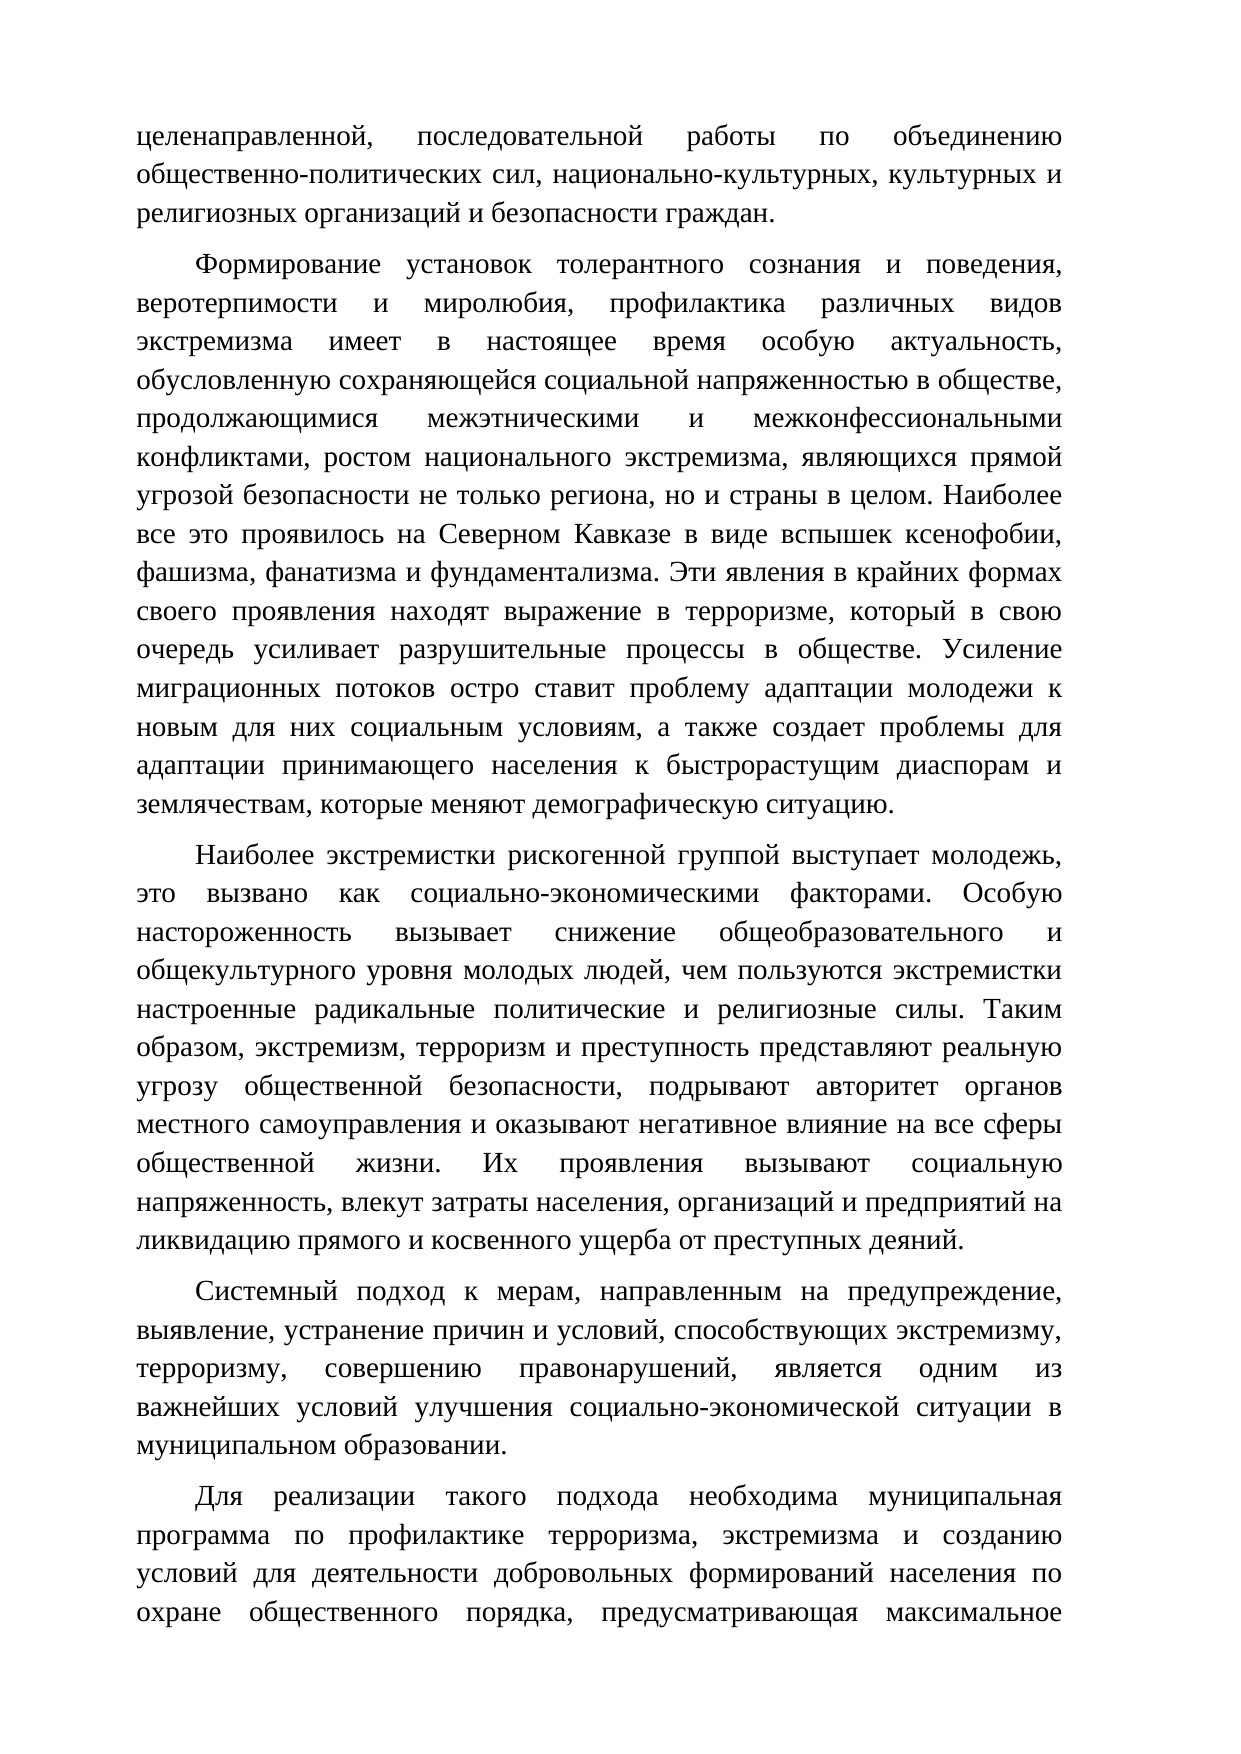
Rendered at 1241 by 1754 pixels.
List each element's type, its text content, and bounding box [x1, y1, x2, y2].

text Наиболее экстремистки рискогенной группой выступает молодежь, это вызвано как социально-экономическими факторами. Особую настороженность вызывает снижение общеобразовательного и общекультурного уровня молодых людей, чем пользуются экстремистки настроенные радикальные политические и религиозные силы. Таким образом, экстремизм, терроризм и преступность представляют реальную угрозу общественной безопасности, подрывают авторитет органов местного самоуправления и оказывают негативное влияние на все сферы общественной жизни. Их проявления вызывают социальную напряженность, влекут затраты населения, организаций и предприятий на ликвидацию прямого и косвенного ущерба от преступных деяний. [136, 837, 1063, 1256]
text Для реализации такого подхода необходима муниципальная программа по профилактике терроризма, экстремизма и созданию условий для деятельности добровольных формирований населения по охране общественного порядка, предусматривающая максимальное [136, 1478, 1063, 1628]
text Системный подход к мерам, направленным на предупреждение, выявление, устранение причин и условий, способствующих экстремизму, терроризму, совершению правонарушений, является одним из важнейших условий улучшения социально-экономической ситуации в муниципальном образовании. [136, 1273, 1063, 1461]
text целенаправленной, последовательной работы по объединению общественно-политических сил, национально-культурных, культурных и религиозных организаций и безопасности граждан. [136, 118, 1063, 229]
text Формирование установок толерантного сознания и поведения, веротерпимости и миролюбия, профилактика различных видов экстремизма имеет в настоящее время особую актуальность, обусловленную сохраняющейся социальной напряженностью в обществе, продолжающимися межэтническими и межконфессиональными конфликтами, ростом национального экстремизма, являющихся прямой угрозой безопасности не только региона, но и страны в целом. Наиболее все это проявилось на Северном Кавказе в виде вспышек ксенофобии, фашизма, фанатизма и фундаментализма. Эти явления в крайних формах своего проявления находят выражение в терроризме, который в свою очередь усиливает разрушительные процессы в обществе. Усиление миграционных потоков остро ставит проблему адаптации молодежи к новым для них социальным условиям, а также создает проблемы для адаптации принимающего населения к быстрорастущим диаспорам и землячествам, которые меняют демографическую ситуацию. [136, 246, 1063, 819]
